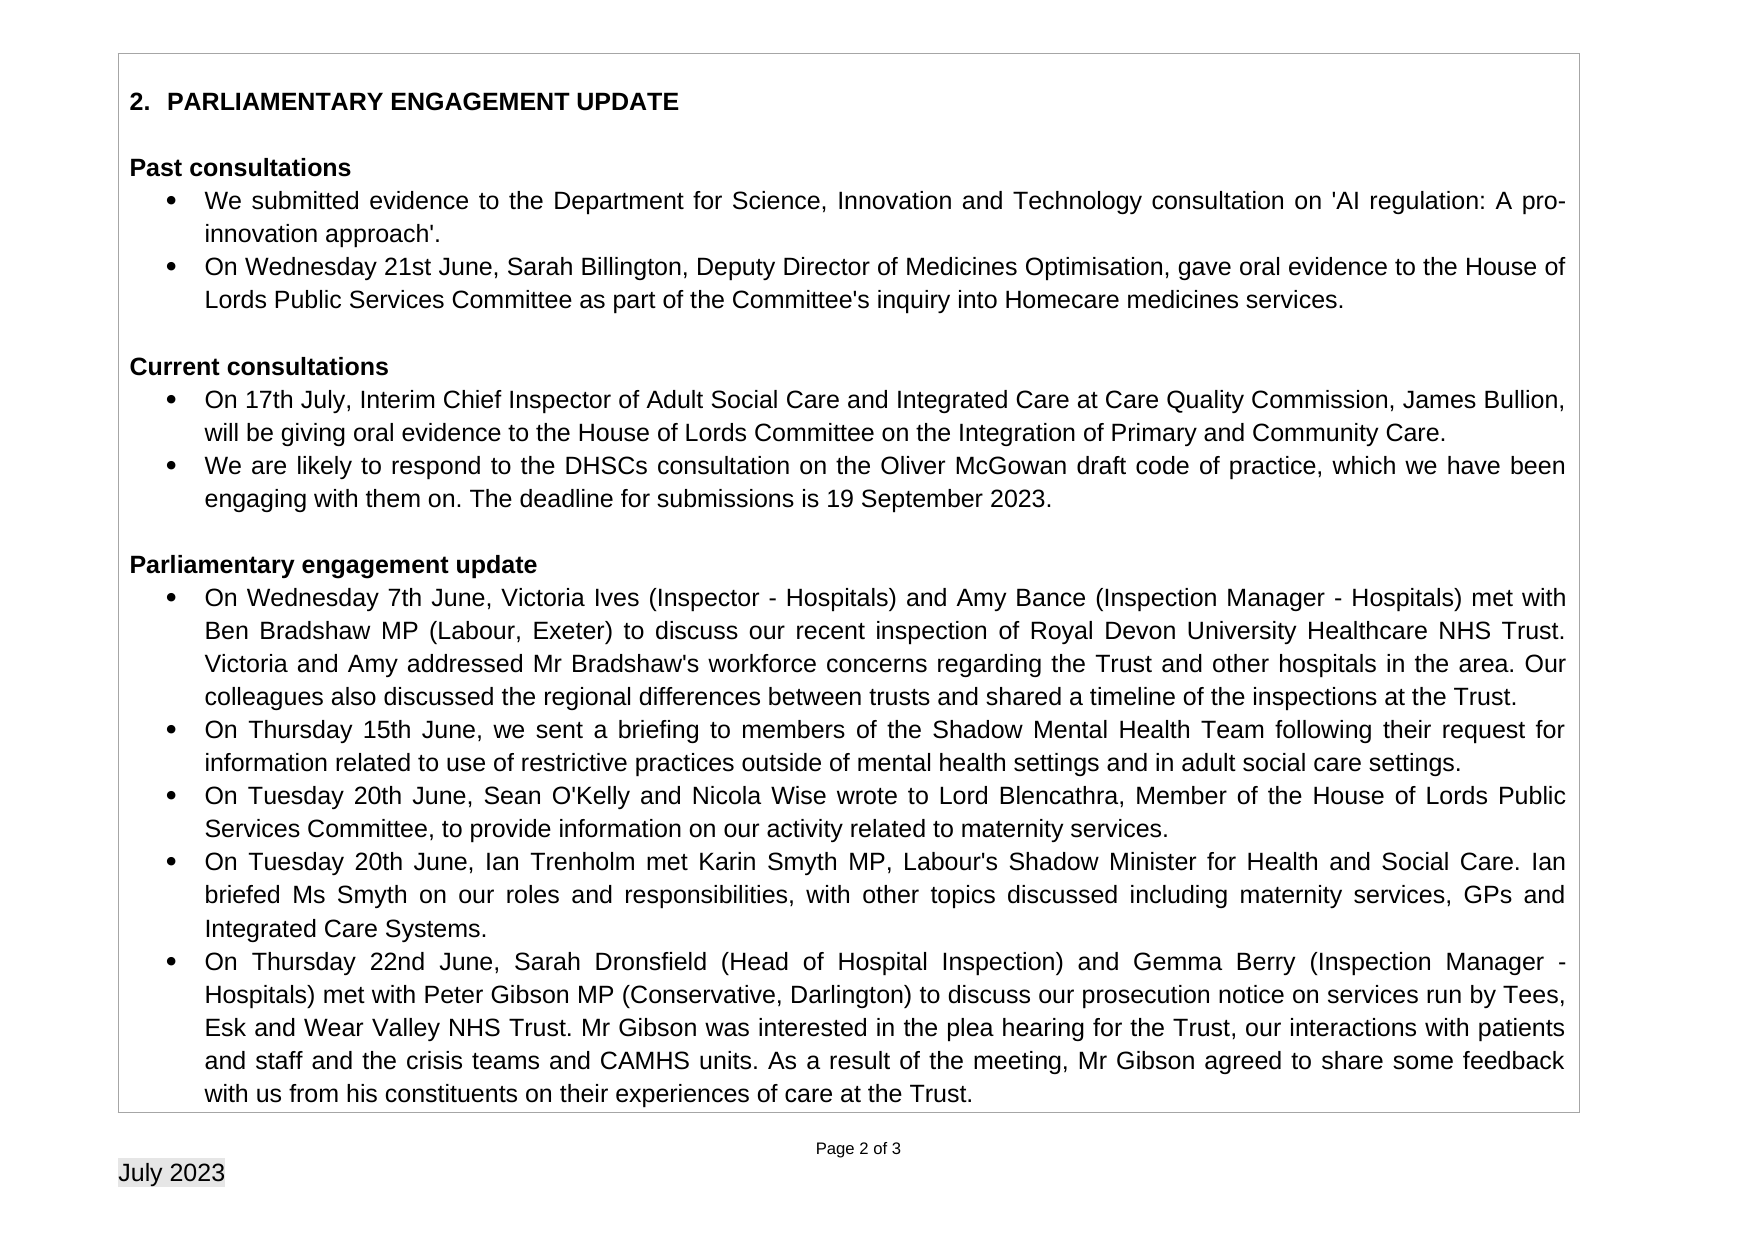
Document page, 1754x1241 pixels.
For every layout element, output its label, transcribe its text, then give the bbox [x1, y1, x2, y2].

table_cell Summary: This is a paper for the Board to note. Information contained in this report was accurate as of 13 July 2023. Any further developments or amendments since the circulation of this paper, will be brought to the Board’s attention during the meeting. Recommendations: None have been noted in this paper. UPDATES OPERATIONAL PERFORMANCE 730 inspections were undertaken in June and 804 in May. This compares to 706 in April and 816 in March. Registration colleagues continue to perform strongly, with 3,444 applications assessed in June and 3,458 in May. This compares with 3,022 in April and 3,797 in March. The work in the system now stands at 7,762, which is slightly down on March’s peak of 7,997. This is despite a 3.8% increase in intake this year. We continue to perform well at dealing with safeguarding and whistleblowing alerts remaining above KPI on three (3) out of the four (4) measures and slightly below the KPI for the fourth measure in May, although this improved in June. In June, we completed 446 DMAs; 449 in May. PARLIAMENTARY ENGAGEMENT UPDATE Past consultations We submitted evidence to the Department for Science, Innovation and Technology consultation on 'AI regulation: A pro-innovation approach'. On Wednesday 21st June, Sarah Billington, Deputy Director of Medicines Optimisation, gave oral evidence to the House of Lords Public Services Committee as part of the Committee's inquiry into Homecare medicines services. Current consultations On 17th July, Interim Chief Inspector of Adult Social Care and Integrated Care at Care Quality Commission, James Bullion, will be giving oral evidence to the House of Lords Committee on the Integration of Primary and Community Care. We are likely to respond to the DHSCs consultation on the Oliver McGowan draft code of practice, which we have been engaging with them on. The deadline for submissions is 19 September 2023. Parliamentary engagement update On Wednesday 7th June, Victoria Ives (Inspector - Hospitals) and Amy Bance (Inspection Manager - Hospitals) met with Ben Bradshaw MP (Labour, Exeter) to discuss our recent inspection of Royal Devon University Healthcare NHS Trust. Victoria and Amy addressed Mr Bradshaw's workforce concerns regarding the Trust and other hospitals in the area. Our colleagues also discussed the regional differences between trusts and shared a timeline of the inspections at the Trust. On Thursday 15th June, we sent a briefing to members of the Shadow Mental Health Team following their request for information related to use of restrictive practices outside of mental health settings and in adult social care settings. On Tuesday 20th June, Sean O'Kelly and Nicola Wise wrote to Lord Blencathra, Member of the House of Lords Public Services Committee, to provide information on our activity related to maternity services. On Tuesday 20th June, Ian Trenholm met Karin Smyth MP, Labour's Shadow Minister for Health and Social Care. Ian briefed Ms Smyth on our roles and responsibilities, with other topics discussed including maternity services, GPs and Integrated Care Systems. On Thursday 22nd June, Sarah Dronsfield (Head of Hospital Inspection) and Gemma Berry (Inspection Manager - Hospitals) met with Peter Gibson MP (Conservative, Darlington) to discuss our prosecution notice on services run by Tees, Esk and Wear Valley NHS Trust. Mr Gibson was interested in the plea hearing for the Trust, our interactions with patients and staff and the crisis teams and CAMHS units. As a result of the meeting, Mr Gibson agreed to share some feedback with us from his constituents on their experiences of care at the Trust. On Friday 30th June, Mary Cridge (Director – Adult Social Care) and Amanda Stride (Deputy Director – Adult Social Care) met Jo Churchill MP (Conservative, Bury St Edmunds) to discuss our Local Authority assessment pilots in Suffolk. [119, 54, 1579, 1112]
